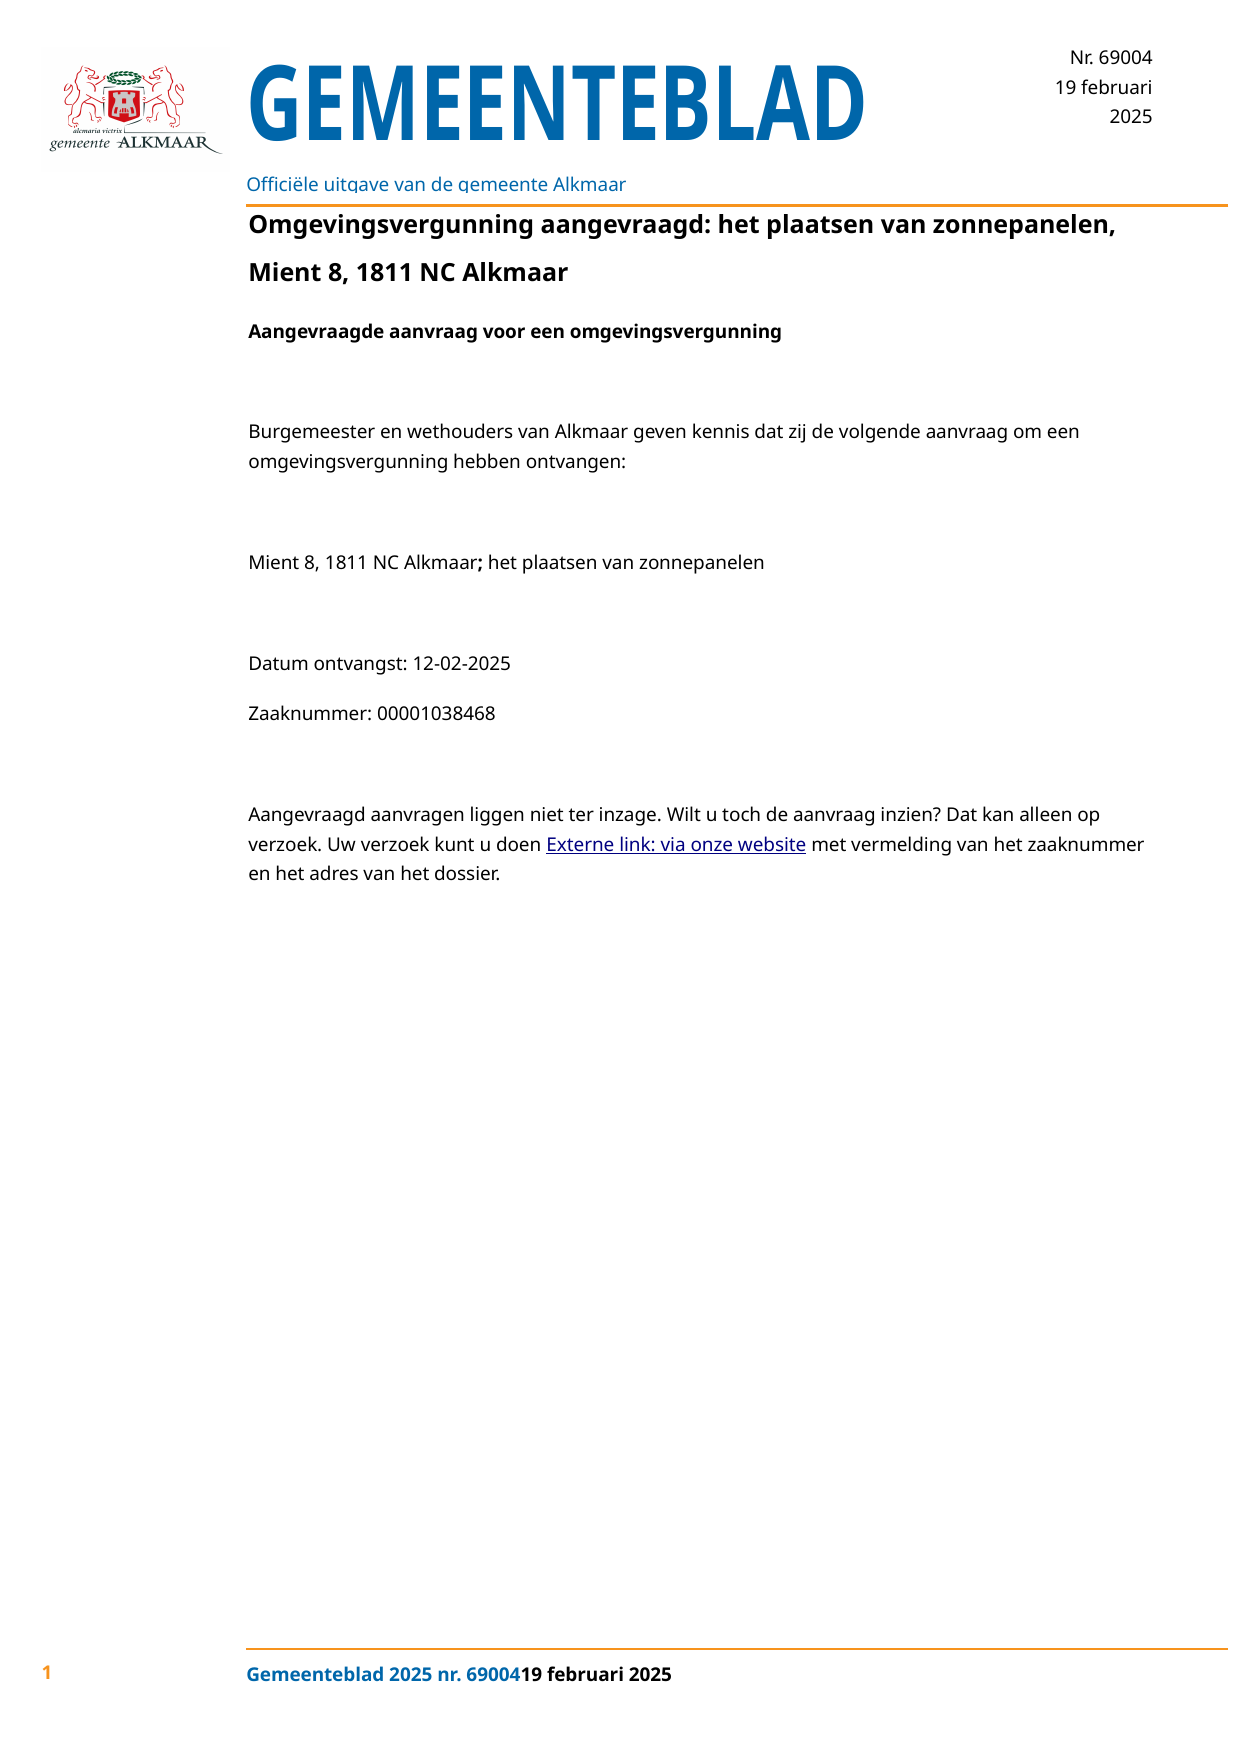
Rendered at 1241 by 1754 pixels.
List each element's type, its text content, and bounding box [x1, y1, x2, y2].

text Aangevraagd aanvragen liggen niet ter inzage. Wilt u toch de aanvraag inzien? Dat kan alleen op verzoek. Uw verzoek kunt u doen Externe link: via onze website met vermelding van het zaaknummer en het adres van het dossier. [248, 801, 1152, 886]
text Burgemeester en wethouders van Alkmaar geven kennis dat zij de volgende aanvraag om een omgevingsvergunning hebben ontvangen: [248, 419, 1152, 474]
text Mient 8, 1811 NC Alkmaar; het plaatsen van zonnepanelen [248, 549, 1152, 575]
text Zaaknummer: 00001038468 [248, 700, 1152, 726]
text Aangevraagde aanvraag voor een omgevingsvergunning [248, 318, 1152, 344]
picture [41, 47, 231, 172]
text Datum ontvangst: 12-02-2025 [248, 650, 1152, 676]
text Omgevingsvergunning aangevraagd: het plaatsen van zonnepanelen, Mient 8, 1811 NC Alkmaar [248, 207, 1152, 288]
